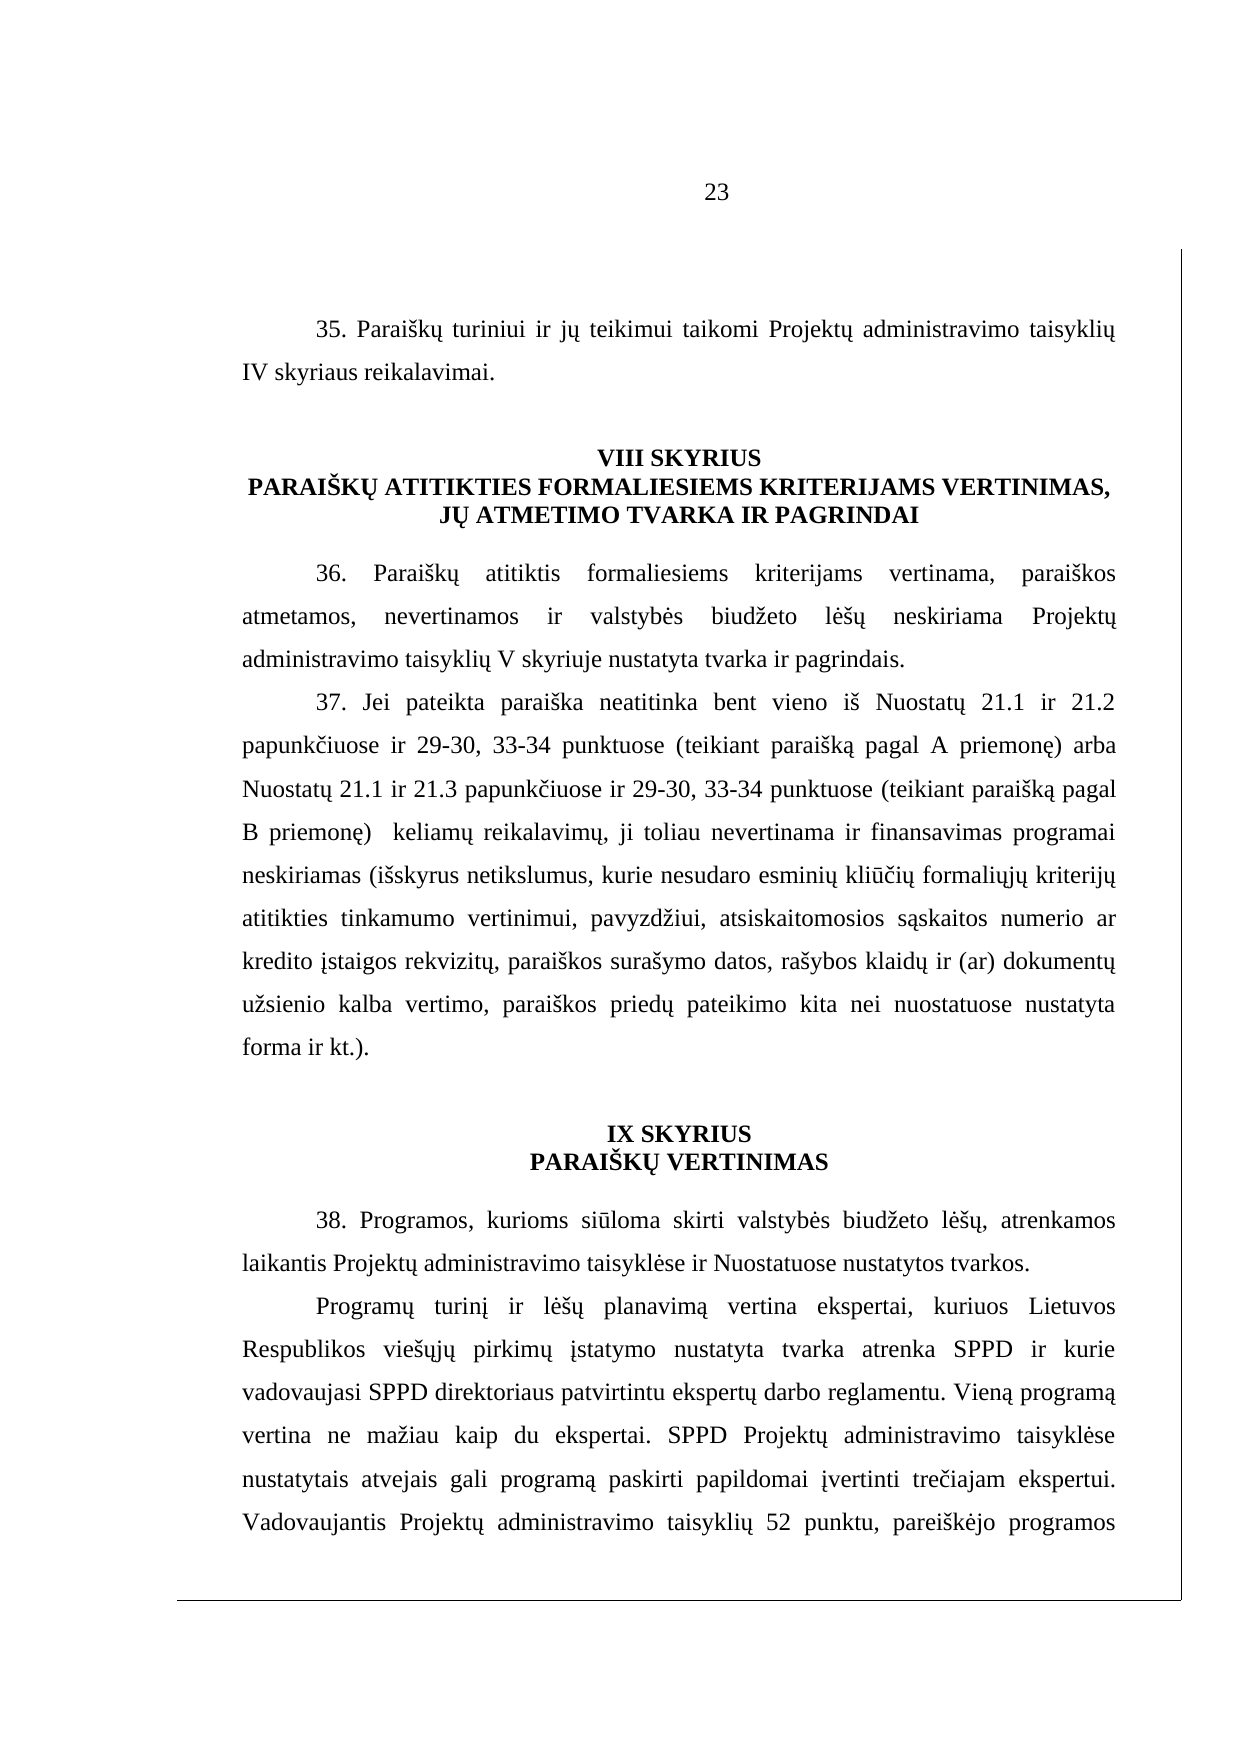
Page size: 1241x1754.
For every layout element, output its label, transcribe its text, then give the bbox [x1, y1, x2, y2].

text 35. Paraiškų turiniui ir jų teikimui taikomi Projektų administravimo taisyklių IV skyriaus reikalavimai. [177, 249, 1181, 378]
text 38. Programos, kurioms siūloma skirti valstybės biudžeto lėšų, atrenkamos laikantis Projektų administravimo taisyklėse ir Nuostatuose nustatytos tvarkos. [177, 1205, 1181, 1227]
text 37. Jei pateikta paraiška neatitinka bent vieno iš Nuostatų 21.1 ir 21.2 papunkčiuose ir 29-30, 33-34 punktuose (teikiant paraišką pagal A priemonę) arba Nuostatų 21.1 ir 21.3 papunkčiuose ir 29-30, 33-34 punktuose (teikiant paraišką pagal B priemonę) keliamų reikalavimų, ji toliau nevertinama ir finansavimas programai neskiriamas (išskyrus netikslumus, kurie nesudaro esminių kliūčių formaliųjų kriterijų atitikties tinkamumo vertinimui, pavyzdžiui, atsiskaitomosios sąskaitos numerio ar kredito įstaigos rekvizitų, paraiškos surašymo datos, rašybos klaidų ir (ar) dokumentų užsienio kalba vertimo, paraiškos priedų pateikimo kita nei nuostatuose nustatyta forma ir kt.). [177, 623, 1181, 1054]
text VIII SKYRIUS [177, 378, 1181, 472]
text 36. Paraiškų atitiktis formaliesiems kriterijams vertinama, paraiškos atmetamos, nevertinamos ir valstybės biudžeto lėšų neskiriama Projektų administravimo taisyklių V skyriuje nustatyta tvarka ir pagrindais. [177, 558, 1181, 623]
text Programų turinį ir lėšų planavimą vertina ekspertai, kuriuos Lietuvos Respublikos viešųjų pirkimų įstatymo nustatyta tvarka atrenka SPPD ir kurie vadovaujasi SPPD direktoriaus patvirtintu ekspertų darbo reglamentu. Vieną programą vertina ne mažiau kaip du ekspertai. SPPD Projektų administravimo taisyklėse nustatytais atvejais gali programą paskirti papildomai įvertinti trečiajam ekspertui. Vadovaujantis Projektų administravimo taisyklių 52 punktu, pareiškėjo programos turinį ir lėšų planavimą gali vertinti Agentūros direktoriaus įsakymu vieneriems metams sudaryta komisija, kurią sudaro ne mažiau kaip 5 nariai, kuri vadovaujasi Projektų administravimo taisyklėmis ir Agentūros direktoriaus įsakymu patvirtintu Projektų vertinimo komisijų darbo reglamentu. [177, 1227, 1181, 1600]
text PARAIŠKŲ ATITIKTIES FORMALIESIEMS KRITERIJAMS VERTINIMAS, JŲ ATMETIMO TVARKA IR PAGRINDAI [177, 472, 1181, 529]
text PARAIŠKŲ VERTINIMAS [177, 1147, 1181, 1176]
text IX SKYRIUS [177, 1054, 1181, 1147]
